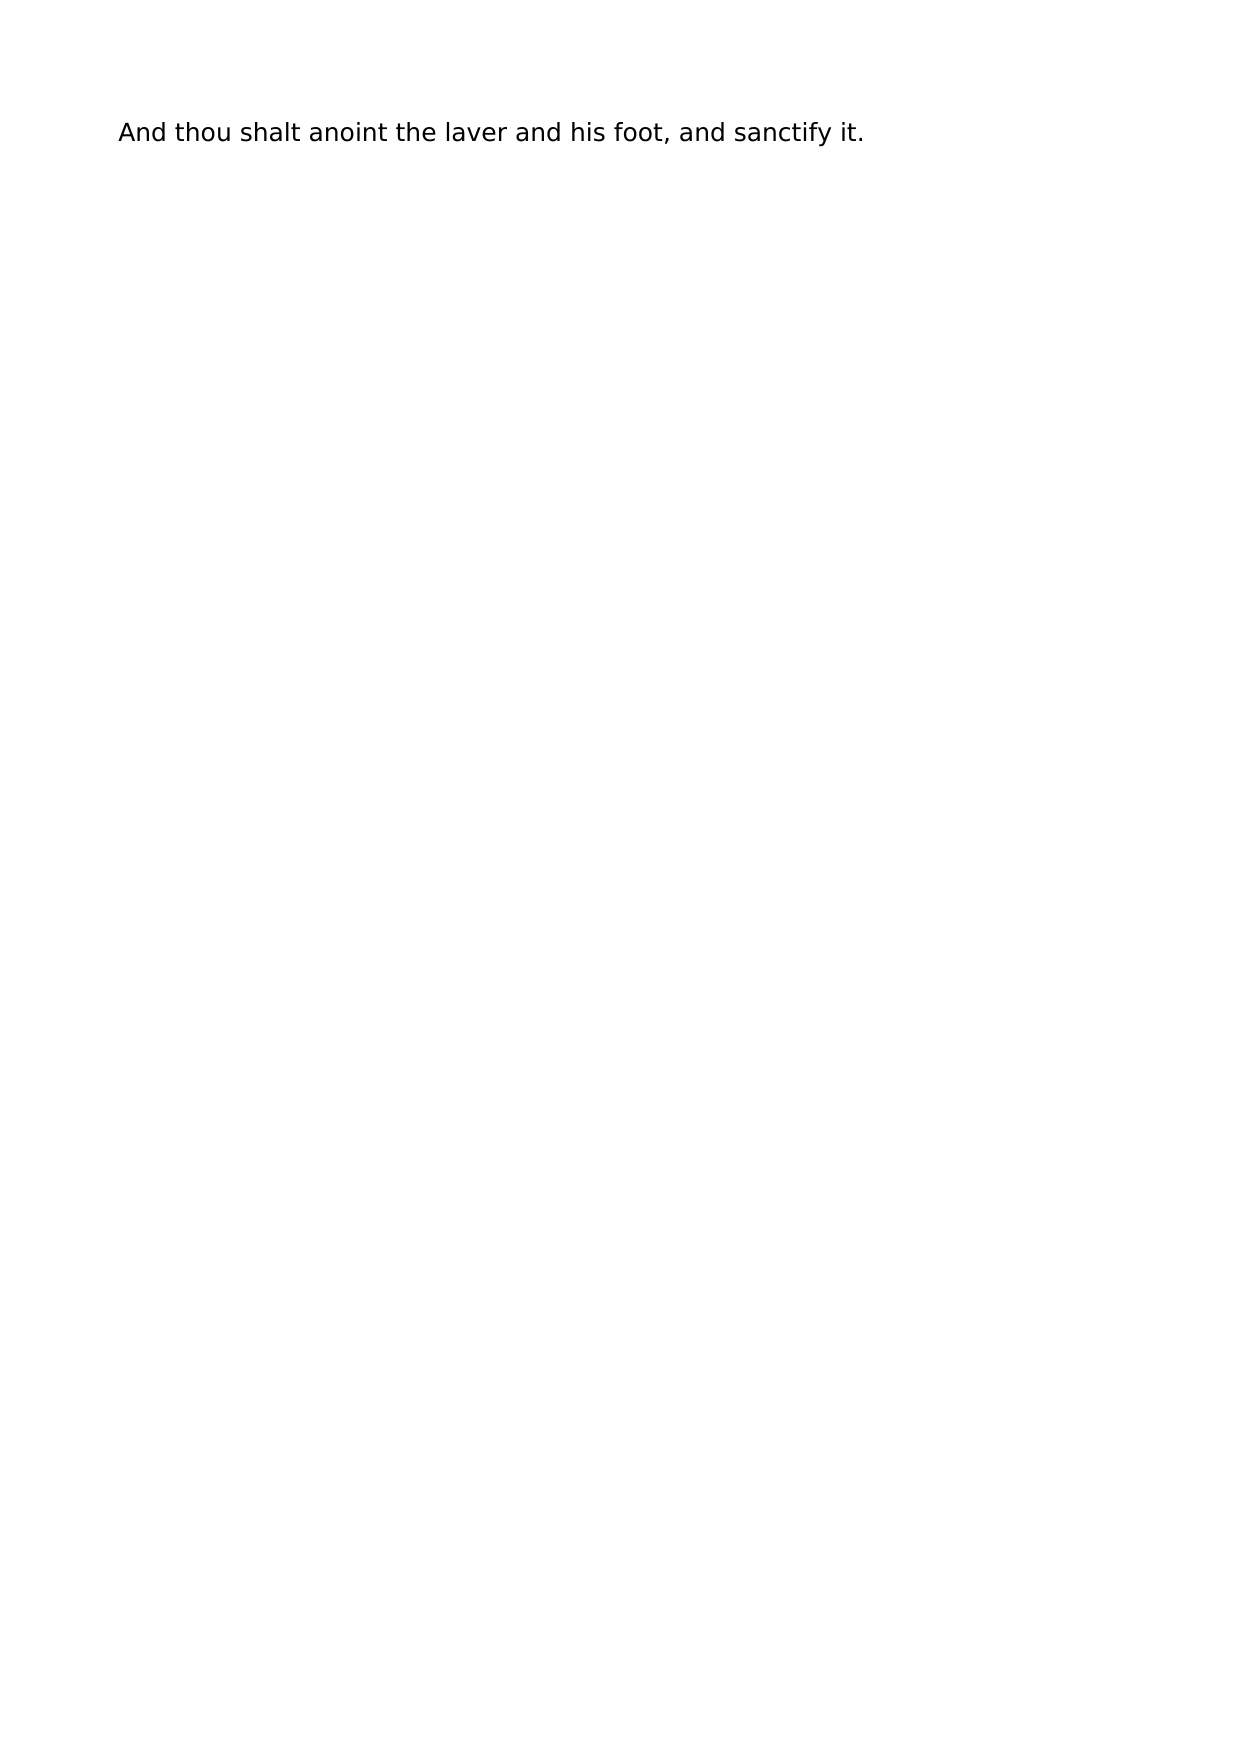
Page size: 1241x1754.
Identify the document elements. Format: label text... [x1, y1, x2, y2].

text And thou shalt anoint the laver and his foot, and sanctify it. [118, 118, 1122, 147]
